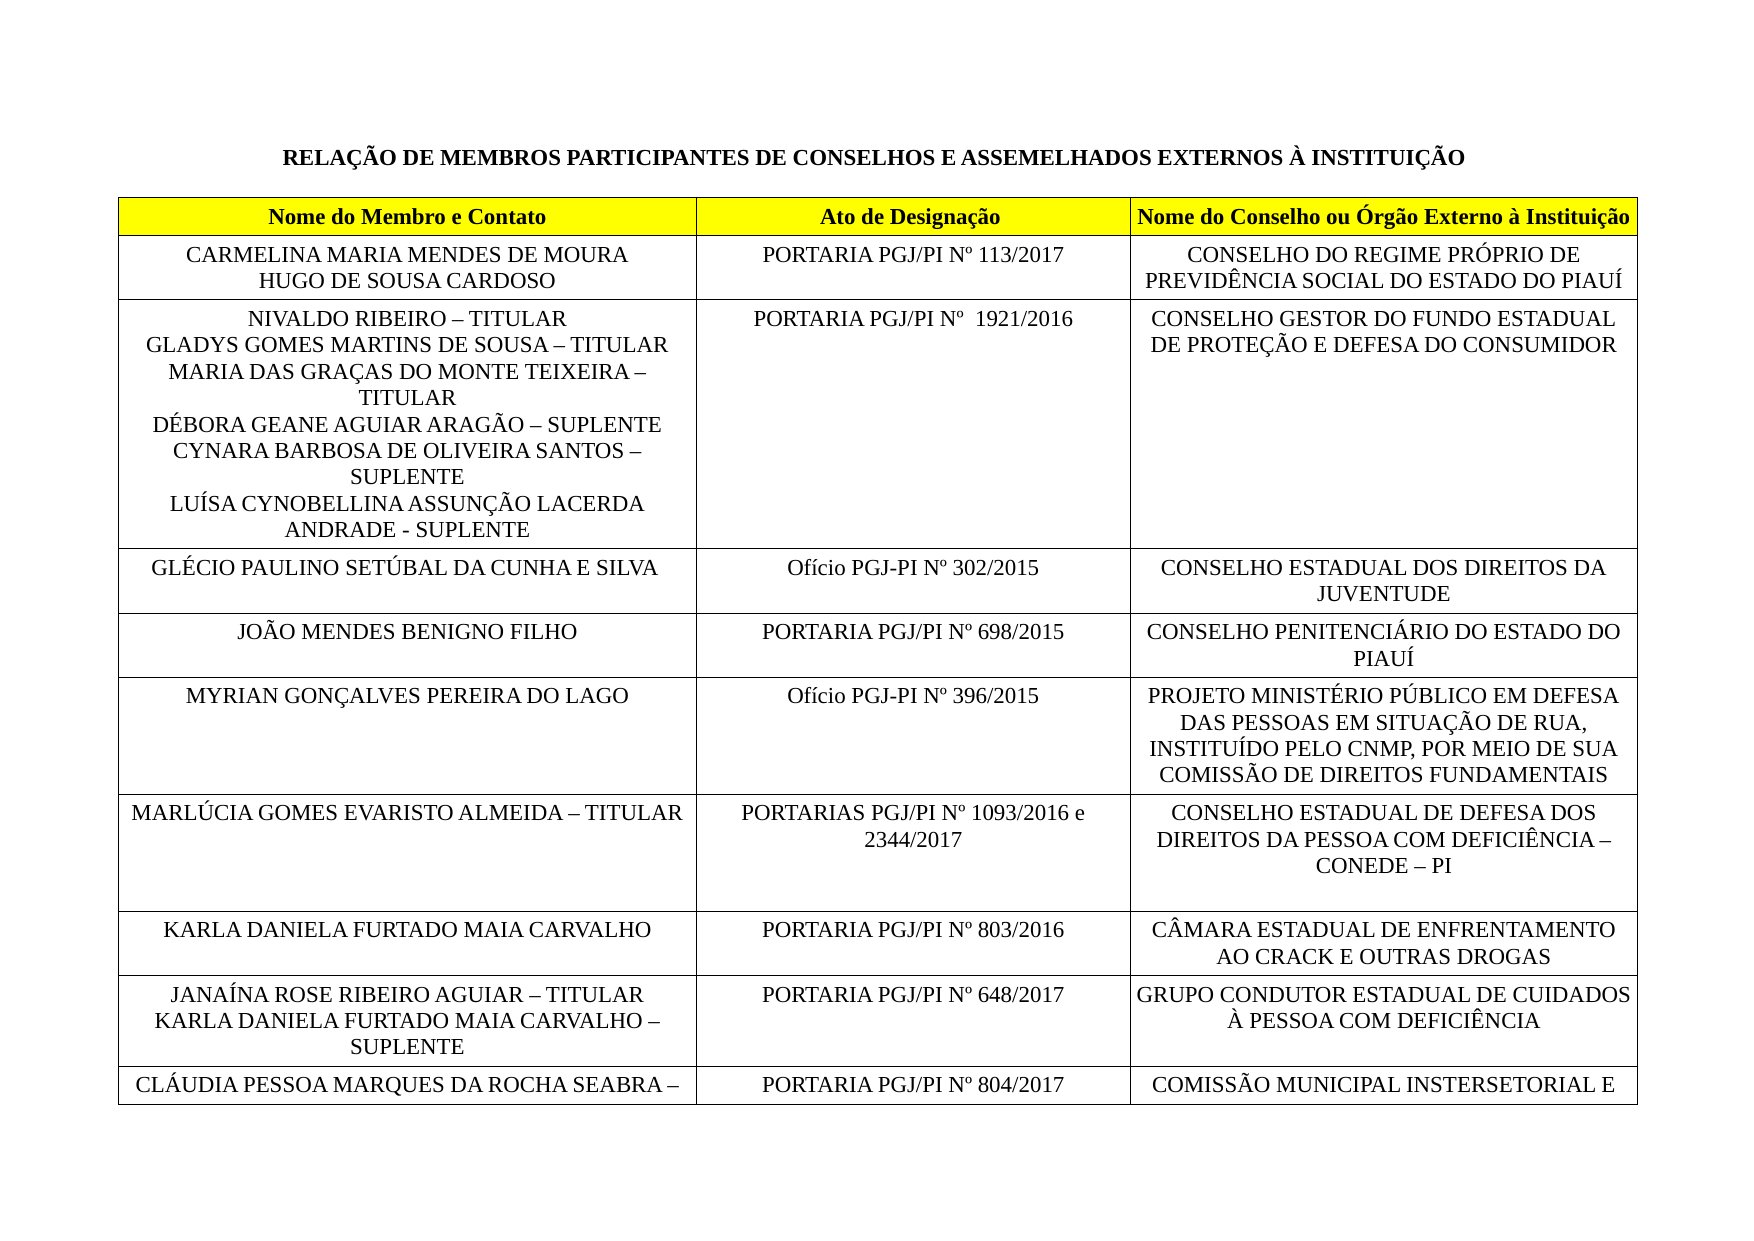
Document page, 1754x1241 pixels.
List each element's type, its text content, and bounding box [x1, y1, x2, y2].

table_cell COMISSÃO MUNICIPAL INSTERSETORIAL E [1131, 1067, 1637, 1104]
table_cell PORTARIAS PGJ/PI Nº 1093/2016 e 2344/2017 [697, 795, 1130, 911]
table_cell CLÁUDIA PESSOA MARQUES DA ROCHA SEABRA – [119, 1067, 696, 1104]
table_cell CONSELHO ESTADUAL DE DEFESA DOS DIREITOS DA PESSOA COM DEFICIÊNCIA – CONEDE – PI [1131, 795, 1637, 911]
table_header Nome do Conselho ou Órgão Externo à Instituição [1131, 198, 1637, 235]
table_cell CÂMARA ESTADUAL DE ENFRENTAMENTO AO CRACK E OUTRAS DROGAS [1131, 912, 1637, 975]
table_cell PROJETO MINISTÉRIO PÚBLICO EM DEFESA DAS PESSOAS EM SITUAÇÃO DE RUA, INSTITUÍDO PELO CNMP, POR MEIO DE SUA COMISSÃO DE DIREITOS FUNDAMENTAIS [1131, 678, 1637, 794]
table_cell MYRIAN GONÇALVES PEREIRA DO LAGO [119, 678, 696, 794]
table_cell PORTARIA PGJ/PI Nº 804/2017 [697, 1067, 1130, 1104]
table_cell PORTARIA PGJ/PI Nº 648/2017 [697, 976, 1130, 1066]
table_cell PORTARIA PGJ/PI Nº 698/2015 [697, 614, 1130, 677]
table_cell GLÉCIO PAULINO SETÚBAL DA CUNHA E SILVA [119, 549, 696, 612]
table_cell CONSELHO ESTADUAL DOS DIREITOS DA JUVENTUDE [1131, 549, 1637, 612]
table_cell PORTARIA PGJ/PI Nº 113/2017 [697, 236, 1130, 299]
table_cell CONSELHO DO REGIME PRÓPRIO DE PREVIDÊNCIA SOCIAL DO ESTADO DO PIAUÍ [1131, 236, 1637, 299]
table_header Ato de Designação [697, 198, 1130, 235]
table_cell MARLÚCIA GOMES EVARISTO ALMEIDA – TITULAR [119, 795, 696, 911]
table_cell JANAÍNA ROSE RIBEIRO AGUIAR – TITULAR KARLA DANIELA FURTADO MAIA CARVALHO – SUPLENTE [119, 976, 696, 1066]
text RELAÇÃO DE MEMBROS PARTICIPANTES DE CONSELHOS E ASSEMELHADOS EXTERNOS À INSTITUIÇÃO [118, 144, 1636, 171]
table_cell NIVALDO RIBEIRO – TITULAR GLADYS GOMES MARTINS DE SOUSA – TITULAR MARIA DAS GRAÇAS DO MONTE TEIXEIRA – TITULAR DÉBORA GEANE AGUIAR ARAGÃO – SUPLENTE CYNARA BARBOSA DE OLIVEIRA SANTOS – SUPLENTE LUÍSA CYNOBELLINA ASSUNÇÃO LACERDA ANDRADE - SUPLENTE [119, 300, 696, 548]
table_cell PORTARIA PGJ/PI Nº 1921/2016 [697, 300, 1130, 548]
table_cell CONSELHO GESTOR DO FUNDO ESTADUAL DE PROTEÇÃO E DEFESA DO CONSUMIDOR [1131, 300, 1637, 548]
table_cell JOÃO MENDES BENIGNO FILHO [119, 614, 696, 677]
table_cell GRUPO CONDUTOR ESTADUAL DE CUIDADOS À PESSOA COM DEFICIÊNCIA [1131, 976, 1637, 1066]
table_cell KARLA DANIELA FURTADO MAIA CARVALHO [119, 912, 696, 975]
table_cell Ofício PGJ-PI Nº 396/2015 [697, 678, 1130, 794]
table_cell CARMELINA MARIA MENDES DE MOURA HUGO DE SOUSA CARDOSO [119, 236, 696, 299]
table_cell CONSELHO PENITENCIÁRIO DO ESTADO DO PIAUÍ [1131, 614, 1637, 677]
table_header Nome do Membro e Contato [119, 198, 696, 235]
table_cell Ofício PGJ-PI Nº 302/2015 [697, 549, 1130, 612]
table_cell PORTARIA PGJ/PI Nº 803/2016 [697, 912, 1130, 975]
